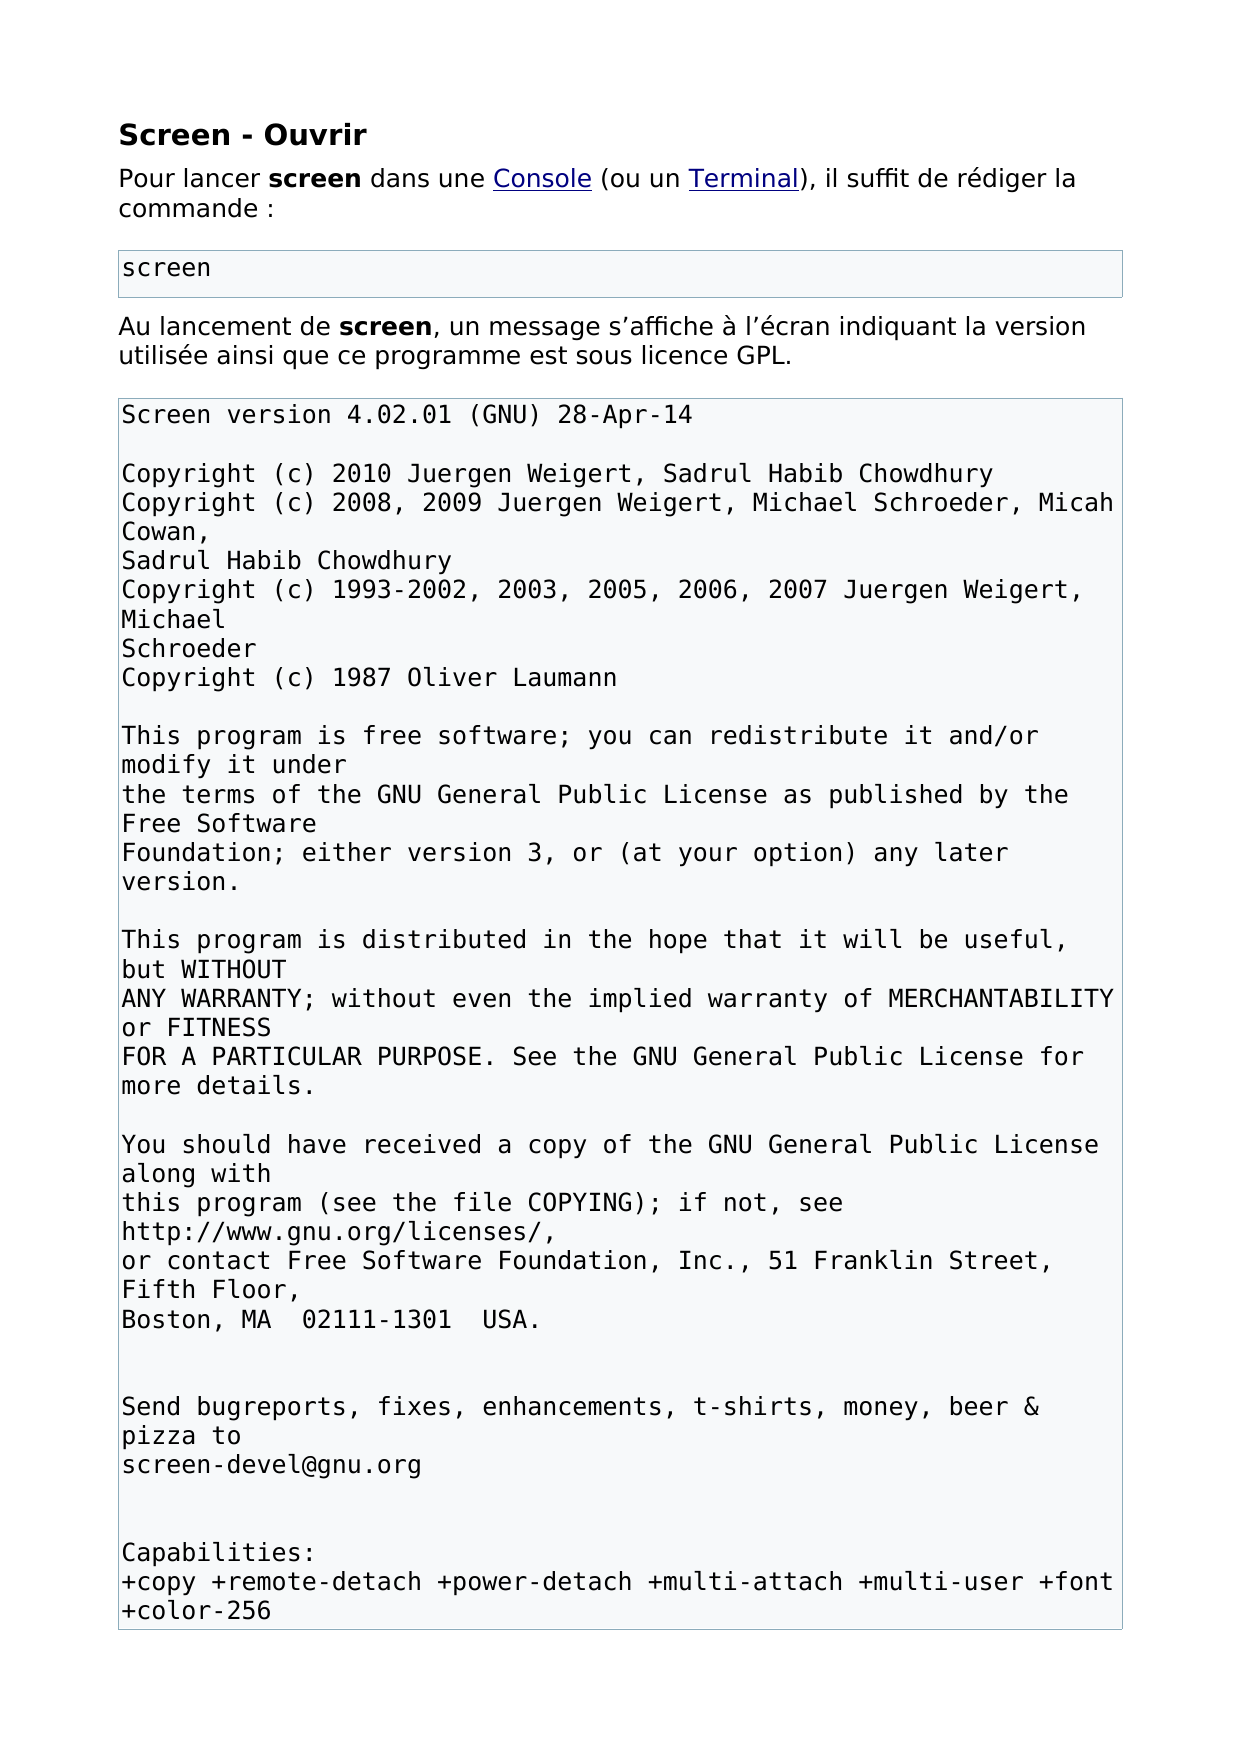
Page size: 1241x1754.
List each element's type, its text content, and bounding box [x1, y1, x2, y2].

subtitle Screen - Ouvrir [118, 118, 1122, 152]
text Au lancement de screen, un message s’affiche à l’écran indiquant la version utilisée ainsi que ce programme est sous licence GPL. [118, 312, 1122, 370]
text Pour lancer screen dans une Console (ou un Terminal), il suffit de rédiger la commande : [118, 164, 1122, 223]
table_header screen [119, 251, 1122, 297]
table_header Screen version 4.02.01 (GNU) 28-Apr-14 Copyright (c) 2010 Juergen Weigert, Sadrul Habib Chowdhury Copyright (c) 2008, 2009 Juergen Weigert, Michael Schroeder, Micah Cowan, Sadrul Habib Chowdhury Copyright (c) 1993-2002, 2003, 2005, 2006, 2007 Juergen Weigert, Michael Schroeder Copyright (c) 1987 Oliver Laumann This program is free software; you can redistribute it and/or modify it under the terms of the GNU General Public License as published by the Free Software Foundation; either version 3, or (at your option) any later version. This program is distributed in the hope that it will be useful, but WITHOUT ANY WARRANTY; without even the implied warranty of MERCHANTABILITY or FITNESS FOR A PARTICULAR PURPOSE. See the GNU General Public License for more details. You should have received a copy of the GNU General Public License along with this program (see the file COPYING); if not, see http://www.gnu.org/licenses/, or contact Free Software Foundation, Inc., 51 Franklin Street, Fifth Floor, Boston, MA 02111-1301 USA. Send bugreports, fixes, enhancements, t-shirts, money, beer & pizza to screen-devel@gnu.org Capabilities: +copy +remote-detach +power-detach +multi-attach +multi-user +font +color-256 [119, 399, 1122, 1628]
